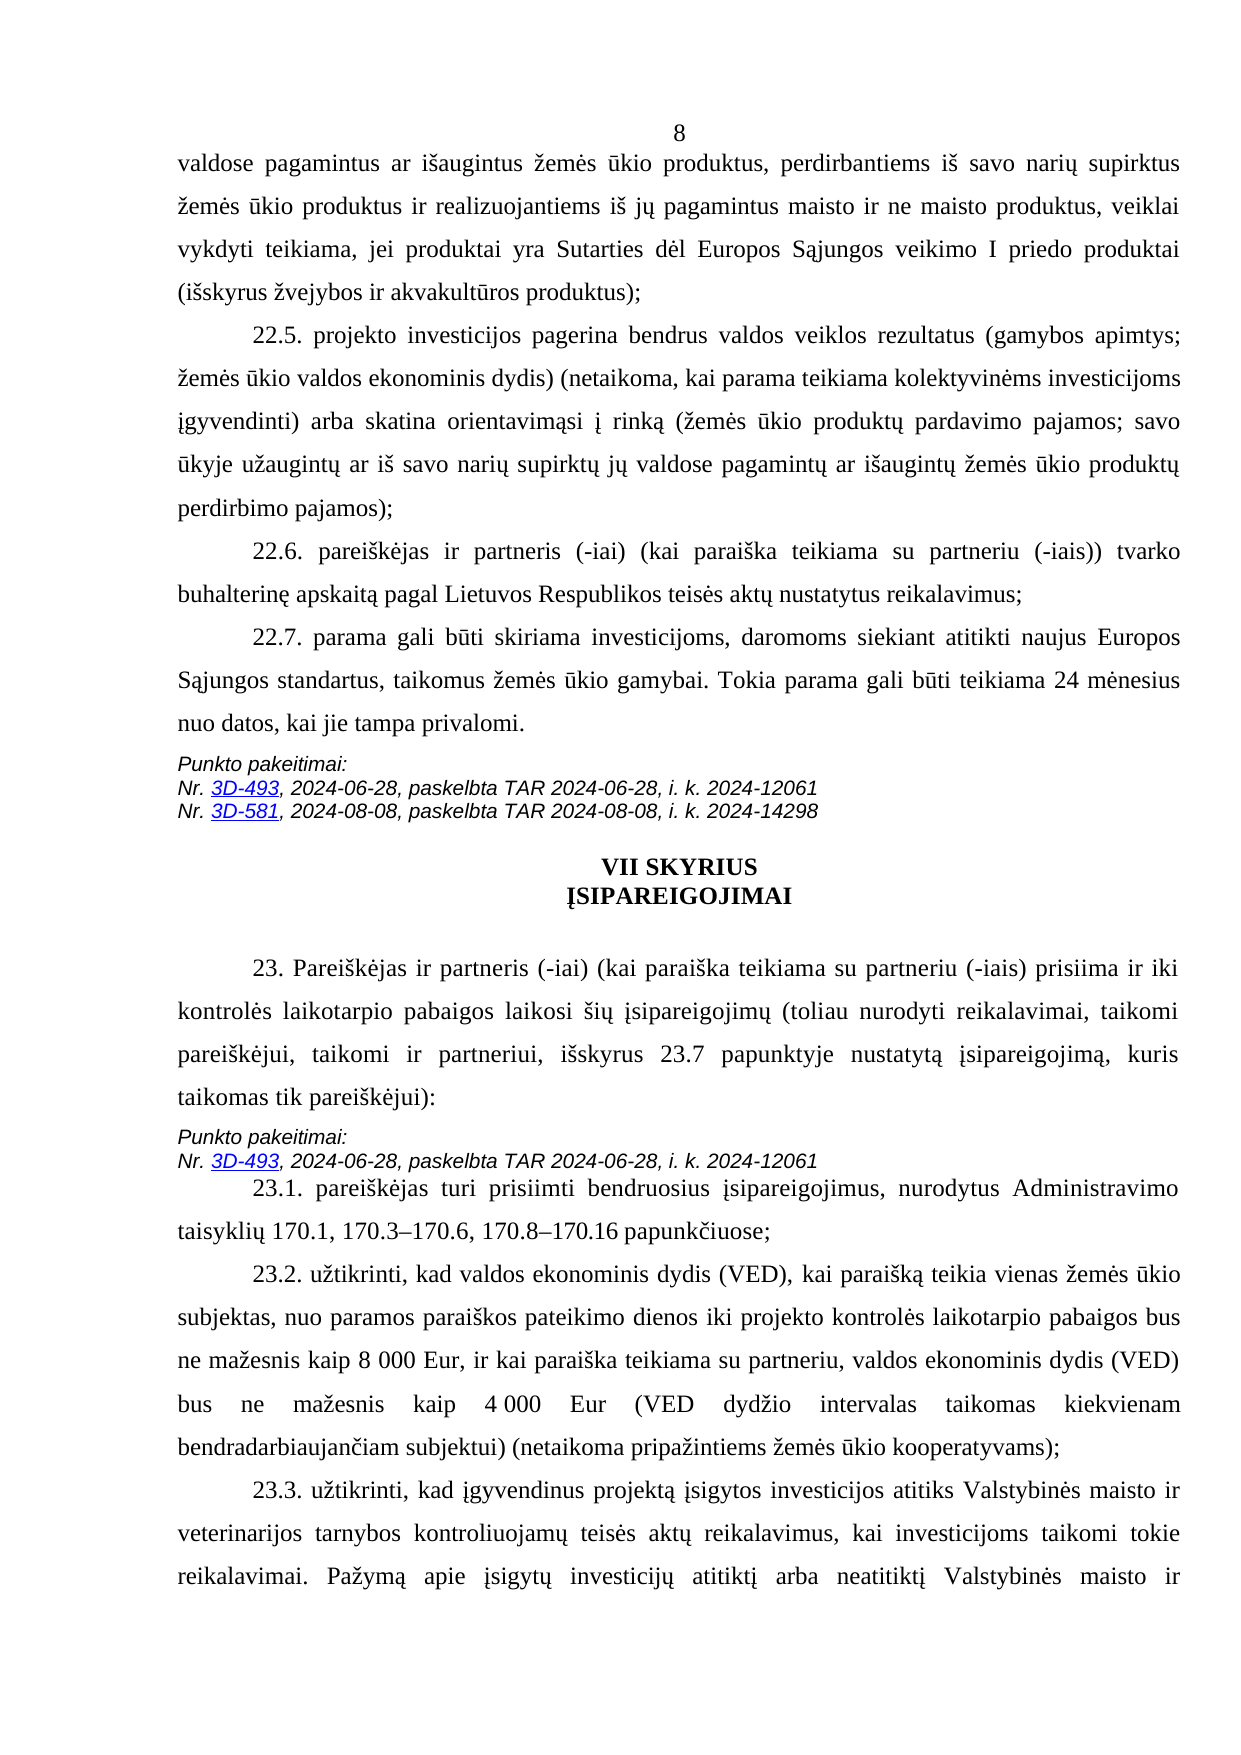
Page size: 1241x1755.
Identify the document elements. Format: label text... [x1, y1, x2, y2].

text valdose pagamintus ar išaugintus žemės ūkio produktus, perdirbantiems iš savo narių supirktus žemės ūkio produktus ir realizuojantiems iš jų pagamintus maisto ir ne maisto produktus, veiklai vykdyti teikiama, jei produktai yra Sutarties dėl Europos Sąjungos veikimo I priedo produktai (išskyrus žvejybos ir akvakultūros produktus); [177, 148, 1181, 306]
text 23. Pareiškėjas ir partneris (-iai) (kai paraiška teikiama su partneriu (-iais) prisiima ir iki kontrolės laikotarpio pabaigos laikosi šių įsipareigojimų (toliau nurodyti reikalavimai, taikomi pareiškėjui, taikomi ir partneriui, išskyrus 23.7 papunktyje nustatytą įsipareigojimą, kuris taikomas tik pareiškėjui): [177, 953, 1181, 1111]
text Punkto pakeitimai: [177, 1125, 1181, 1149]
text Nr. 3D-581, 2024-08-08, paskelbta TAR 2024-08-08, i. k. 2024-14298 [177, 799, 1181, 823]
text Punkto pakeitimai: [177, 751, 1181, 775]
text 23.2. užtikrinti, kad valdos ekonominis dydis (VED), kai paraišką teikia vienas žemės ūkio subjektas, nuo paramos paraiškos pateikimo dienos iki projekto kontrolės laikotarpio pabaigos bus ne mažesnis kaip 8 000 Eur, ir kai paraiška teikiama su partneriu, valdos ekonominis dydis (VED) bus ne mažesnis kaip 4 000 Eur (VED dydžio intervalas taikomas kiekvienam bendradarbiaujančiam subjektui) (netaikoma pripažintiems žemės ūkio kooperatyvams); [177, 1259, 1181, 1461]
text 22.7. parama gali būti skiriama investicijoms, daromoms siekiant atitikti naujus Europos Sąjungos standartus, taikomus žemės ūkio gamybai. Tokia parama gali būti teikiama 24 mėnesius nuo datos, kai jie tampa privalomi. [177, 622, 1181, 737]
text 23.1. pareiškėjas turi prisiimti bendruosius įsipareigojimus, nurodytus Administravimo taisyklių 170.1, 170.3–170.6, 170.8–170.16 papunkčiuose; [177, 1173, 1181, 1245]
text Nr. 3D-493, 2024-06-28, paskelbta TAR 2024-06-28, i. k. 2024-12061 [177, 775, 1181, 799]
text 22.6. pareiškėjas ir partneris (-iai) (kai paraiška teikiama su partneriu (-iais)) tvarko buhalterinę apskaitą pagal Lietuvos Respublikos teisės aktų nustatytus reikalavimus; [177, 536, 1181, 608]
text 23.3. užtikrinti, kad įgyvendinus projektą įsigytos investicijos atitiks Valstybinės maisto ir veterinarijos tarnybos kontroliuojamų teisės aktų reikalavimus, kai investicijoms taikomi tokie reikalavimai. Pažymą apie įsigytų investicijų atitiktį arba neatitiktį Valstybinės maisto ir [177, 1475, 1181, 1590]
text Nr. 3D-493, 2024-06-28, paskelbta TAR 2024-06-28, i. k. 2024-12061 [177, 1149, 1181, 1173]
text VII SKYRIUS [177, 852, 1181, 881]
text 22.5. projekto investicijos pagerina bendrus valdos veiklos rezultatus (gamybos apimtys; žemės ūkio valdos ekonominis dydis) (netaikoma, kai parama teikiama kolektyvinėms investicijoms įgyvendinti) arba skatina orientavimąsi į rinką (žemės ūkio produktų pardavimo pajamos; savo ūkyje užaugintų ar iš savo narių supirktų jų valdose pagamintų ar išaugintų žemės ūkio produktų perdirbimo pajamos); [177, 320, 1181, 521]
text ĮSIPAREIGOJIMAI [177, 881, 1181, 909]
